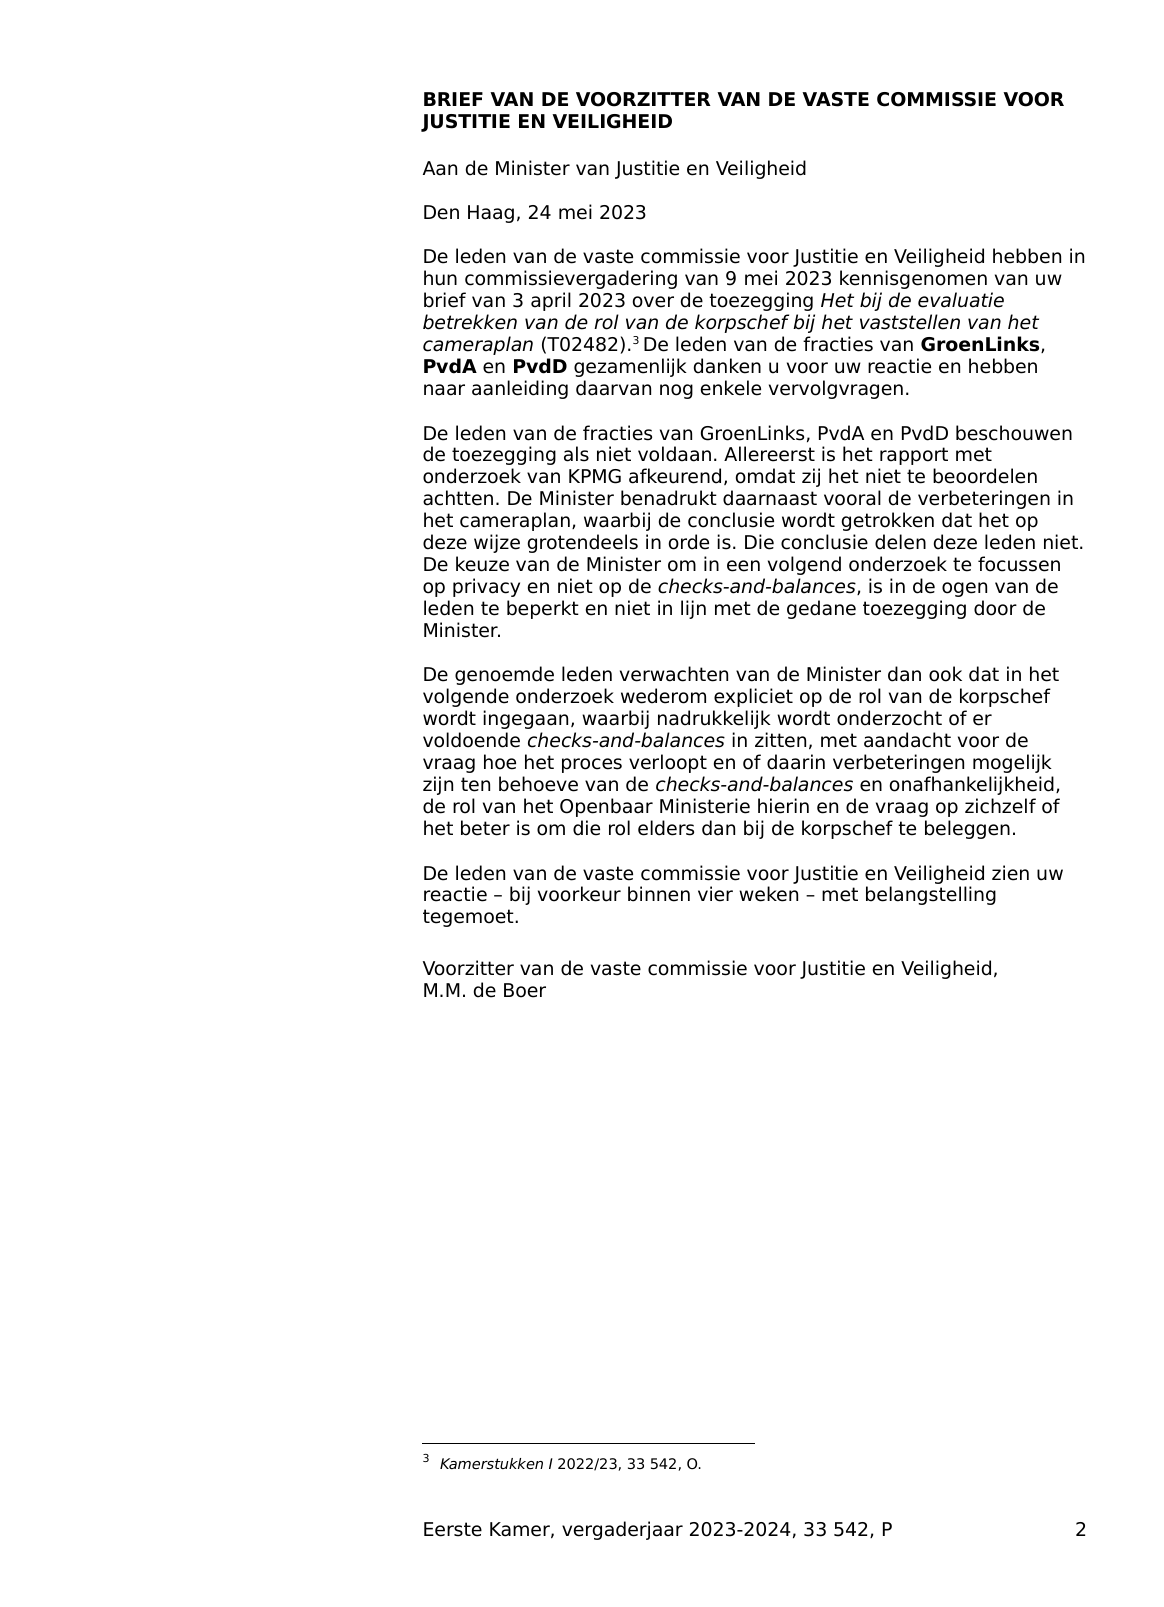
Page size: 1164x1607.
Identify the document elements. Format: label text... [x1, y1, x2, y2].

text Aan de Minister van Justitie en Veiligheid [422, 158, 1087, 180]
text De leden van de fracties van GroenLinks, PvdA en PvdD beschouwen de toezegging als niet voldaan. Allereerst is het rapport met onderzoek van KPMG afkeurend, omdat zij het niet te beoordelen achtten. De Minister benadrukt daarnaast vooral de verbeteringen in het cameraplan, waarbij de conclusie wordt getrokken dat het op deze wijze grotendeels in orde is. Die conclusie delen deze leden niet. De keuze van de Minister om in een volgend onderzoek te focussen op privacy en niet op de checks-and-balances, is in de ogen van de leden te beperkt en niet in lijn met de gedane toezegging door de Minister. [422, 422, 1087, 642]
text De leden van de vaste commissie voor Justitie en Veiligheid hebben in hun commissievergadering van 9 mei 2023 kennisgenomen van uw brief van 3 april 2023 over de toezegging Het bij de evaluatie betrekken van de rol van de korpschef bij het vaststellen van het cameraplan (T02482).De leden van de fracties van GroenLinks, PvdA en PvdD gezamenlijk danken u voor uw reactie en hebben naar aanleiding daarvan nog enkele vervolgvragen. [422, 246, 1087, 400]
text De genoemde leden verwachten van de Minister dan ook dat in het volgende onderzoek wederom expliciet op de rol van de korpschef wordt ingegaan, waarbij nadrukkelijk wordt onderzocht of er voldoende checks-and-balances in zitten, met aandacht voor de vraag hoe het proces verloopt en of daarin verbeteringen mogelijk zijn ten behoeve van de checks-and-balances en onafhankelijkheid, de rol van het Openbaar Ministerie hierin en de vraag op zichzelf of het beter is om die rol elders dan bij de korpschef te beleggen. [422, 664, 1087, 840]
text Voorzitter van de vaste commissie voor Justitie en Veiligheid, M.M. de Boer [422, 958, 1087, 1002]
text De leden van de vaste commissie voor Justitie en Veiligheid zien uw reactie – bij voorkeur binnen vier weken – met belangstelling tegemoet. [422, 862, 1087, 928]
text Den Haag, 24 mei 2023 [422, 202, 1087, 224]
text Kamerstukken I 2022/23, 33 542, O. [422, 1452, 1087, 1474]
subtitle BRIEF VAN DE VOORZITTER VAN DE VASTE COMMISSIE VOOR JUSTITIE EN VEILIGHEID [422, 89, 1087, 133]
